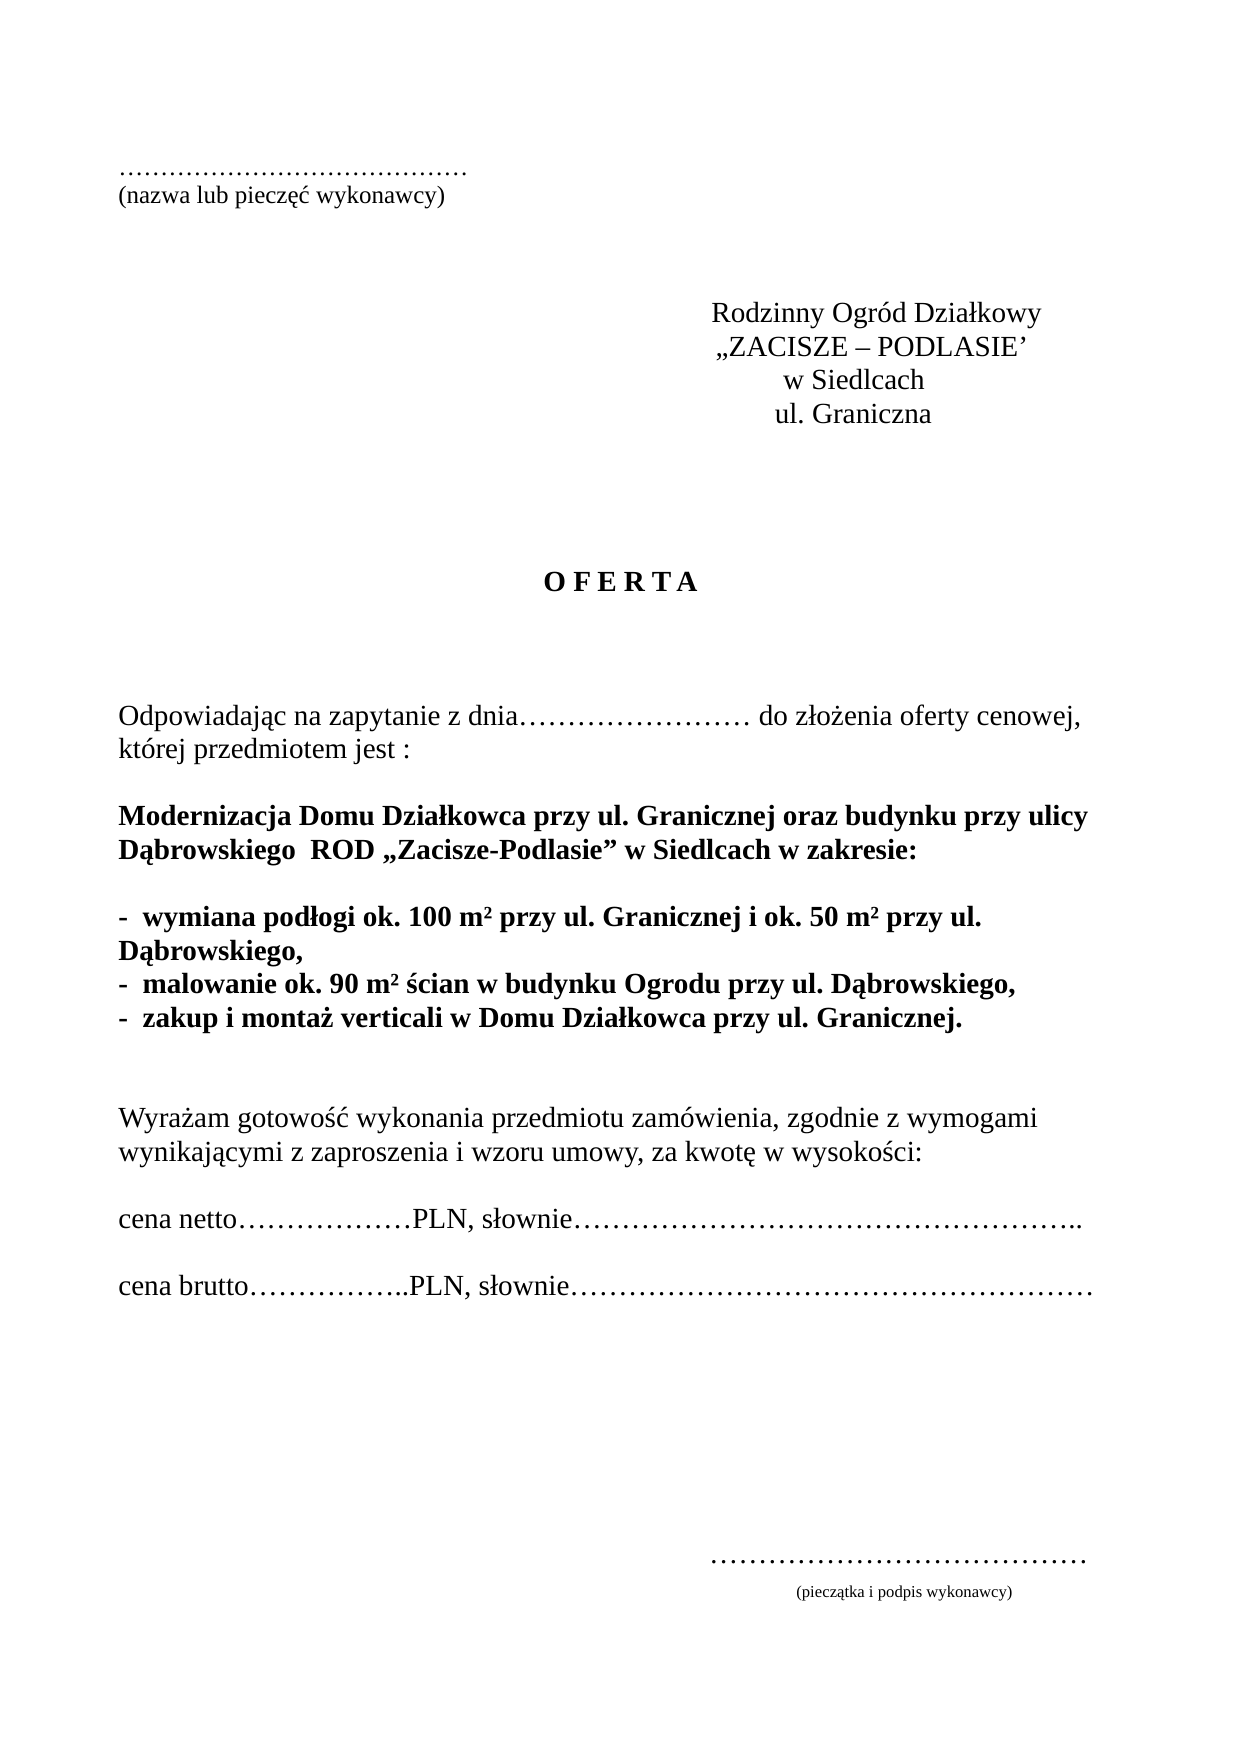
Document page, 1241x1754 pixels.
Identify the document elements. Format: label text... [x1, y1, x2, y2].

text Rodzinny Ogród Działkowy [118, 295, 1122, 329]
text Wyrażam gotowość wykonania przedmiotu zamówienia, zgodnie z wymogami wynikającymi z zaproszenia i wzoru umowy, za kwotę w wysokości: [118, 1100, 1122, 1167]
text cena netto………………PLN, słownie…………………………………………….. [118, 1201, 1122, 1234]
text (nazwa lub pieczęć wykonawcy) [118, 180, 1122, 209]
text - wymiana podłogi ok. 100 m² przy ul. Granicznej i ok. 50 m² przy ul. Dąbrowskiego, [118, 899, 1122, 966]
text - malowanie ok. 90 m² ścian w budynku Ogrodu przy ul. Dąbrowskiego, [118, 966, 1122, 1000]
text O F E R T A [118, 564, 1122, 597]
text cena brutto……………..PLN, słownie……………………………………………… [118, 1268, 1122, 1302]
text (pieczątka i podpis wykonawcy) [118, 1570, 1122, 1603]
text „ZACISZE – PODLASIE’ [118, 329, 1122, 362]
text Modernizacja Domu Działkowca przy ul. Granicznej oraz budynku przy ulicy Dąbrowskiego ROD „Zacisze-Podlasie” w Siedlcach w zakresie: [118, 798, 1122, 866]
text …………………………………… [118, 152, 1122, 180]
text ul. Graniczna [118, 396, 1122, 429]
text Odpowiadając na zapytanie z dnia…………………… do złożenia oferty cenowej, której przedmiotem jest : [118, 698, 1122, 765]
text - zakup i montaż verticali w Domu Działkowca przy ul. Granicznej. [118, 1000, 1122, 1033]
text ………………………………… [118, 1536, 1122, 1570]
text w Siedlcach [118, 362, 1122, 396]
